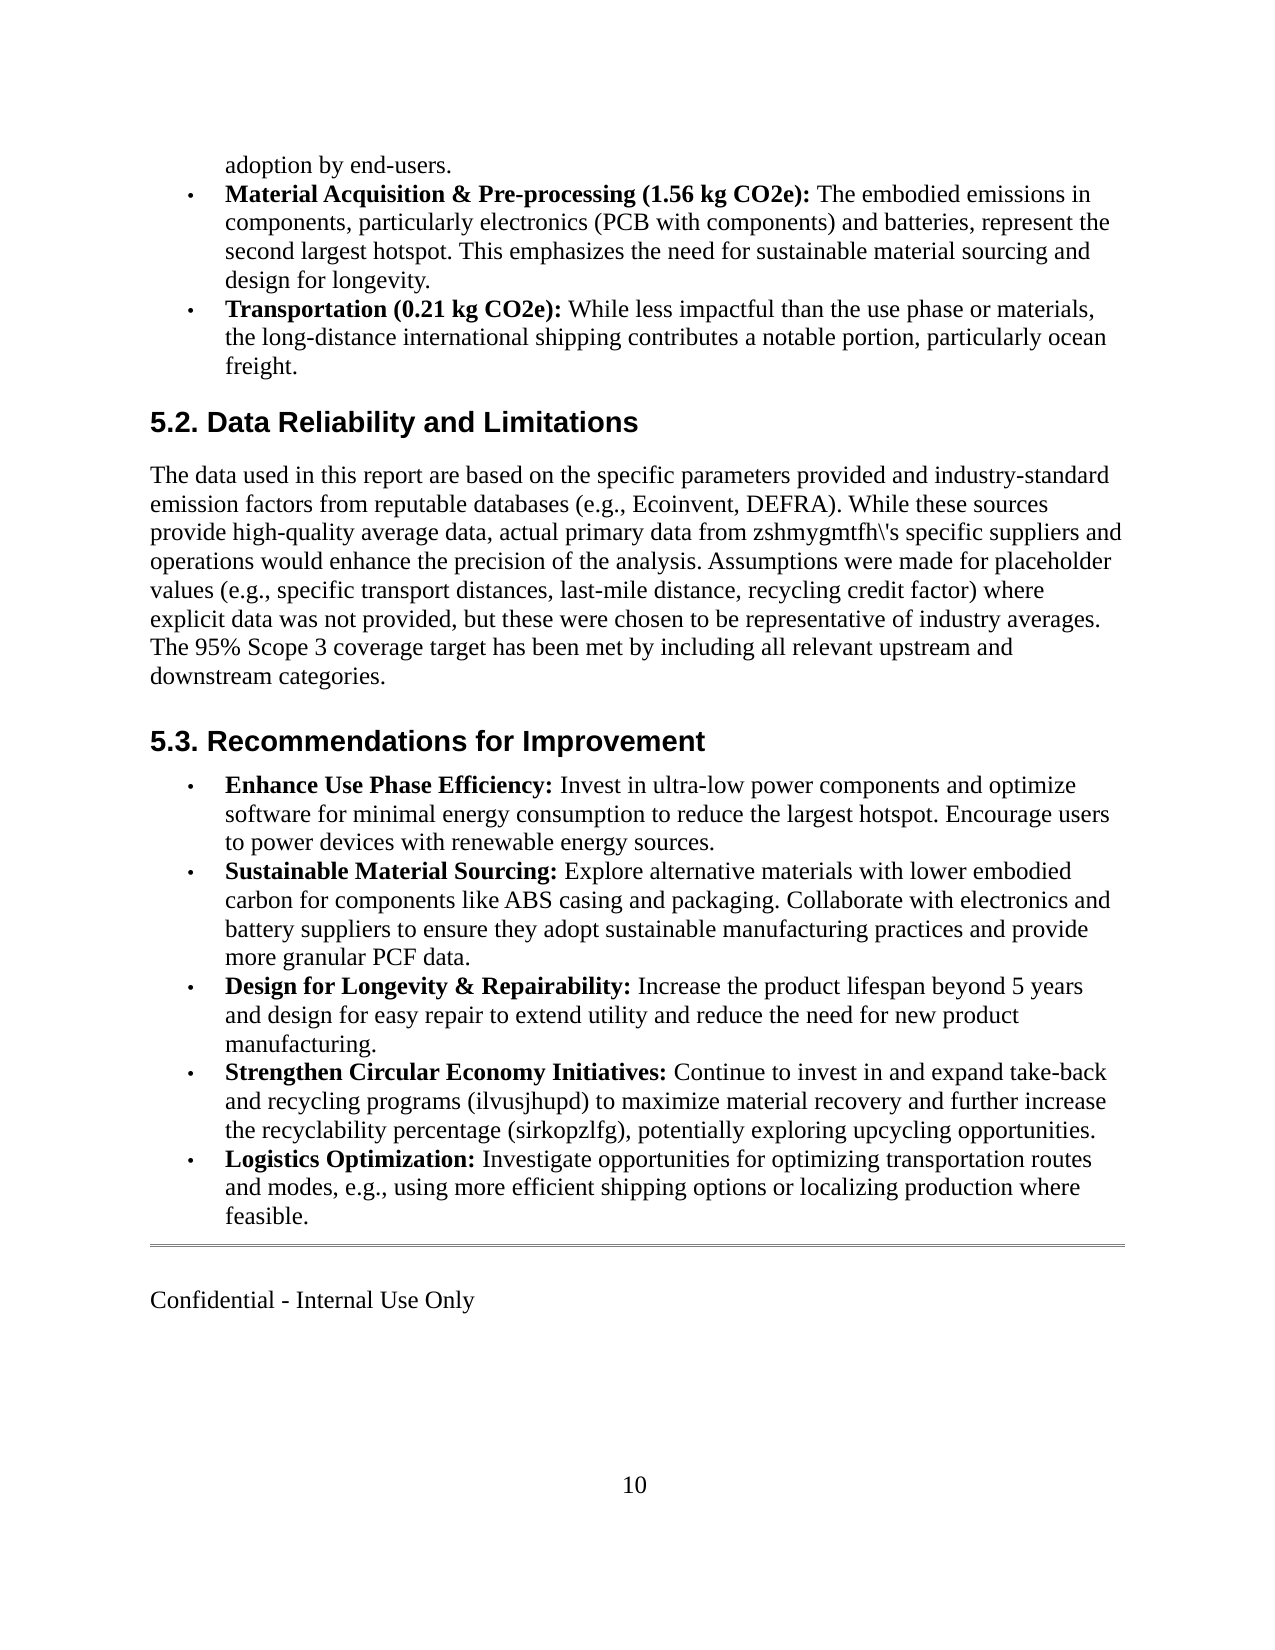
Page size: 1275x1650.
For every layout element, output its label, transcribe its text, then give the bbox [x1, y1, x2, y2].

subtitle 5.3. Recommendations for Improvement [150, 724, 1125, 757]
list Enhance Use Phase Efficiency: Invest in ultra-low power components and optimize software for minimal energy consumption to reduce the largest hotspot. Encourage users to power devices with renewable energy sources. [187, 770, 1125, 856]
list Material Acquisition & Pre-processing (1.56 kg CO2e): The embodied emissions in components, particularly electronics (PCB with components) and batteries, represent the second largest hotspot. This emphasizes the need for sustainable material sourcing and design for longevity. [187, 179, 1125, 294]
subtitle 5.2. Data Reliability and Limitations [150, 405, 1125, 438]
list Design for Longevity & Repairability: Increase the product lifespan beyond 5 years and design for easy repair to extend utility and reduce the need for new product manufacturing. [187, 971, 1125, 1057]
list Transportation (0.21 kg CO2e): While less impactful than the use phase or materials, the long-distance international shipping contributes a notable portion, particularly ocean freight. [187, 294, 1125, 380]
list adoption by end-users. [187, 150, 1125, 179]
list Strengthen Circular Economy Initiatives: Continue to invest in and expand take-back and recycling programs (ilvusjhupd) to maximize material recovery and further increase the recyclability percentage (sirkopzlfg), potentially exploring upcycling opportunities. [187, 1057, 1125, 1144]
text The data used in this report are based on the specific parameters provided and industry-standard emission factors from reputable databases (e.g., Ecoinvent, DEFRA). While these sources provide high-quality average data, actual primary data from zshmygmtfh\'s specific suppliers and operations would enhance the precision of the analysis. Assumptions were made for placeholder values (e.g., specific transport distances, last-mile distance, recycling credit factor) where explicit data was not provided, but these were chosen to be representative of industry averages. The 95% Scope 3 coverage target has been met by including all relevant upstream and downstream categories. [150, 460, 1125, 690]
text Confidential - Internal Use Only [150, 1285, 1125, 1314]
list Sustainable Material Sourcing: Explore alternative materials with lower embodied carbon for components like ABS casing and packaging. Collaborate with electronics and battery suppliers to ensure they adopt sustainable manufacturing practices and provide more granular PCF data. [187, 856, 1125, 971]
list Logistics Optimization: Investigate opportunities for optimizing transportation routes and modes, e.g., using more efficient shipping options or localizing production where feasible. [187, 1144, 1125, 1230]
